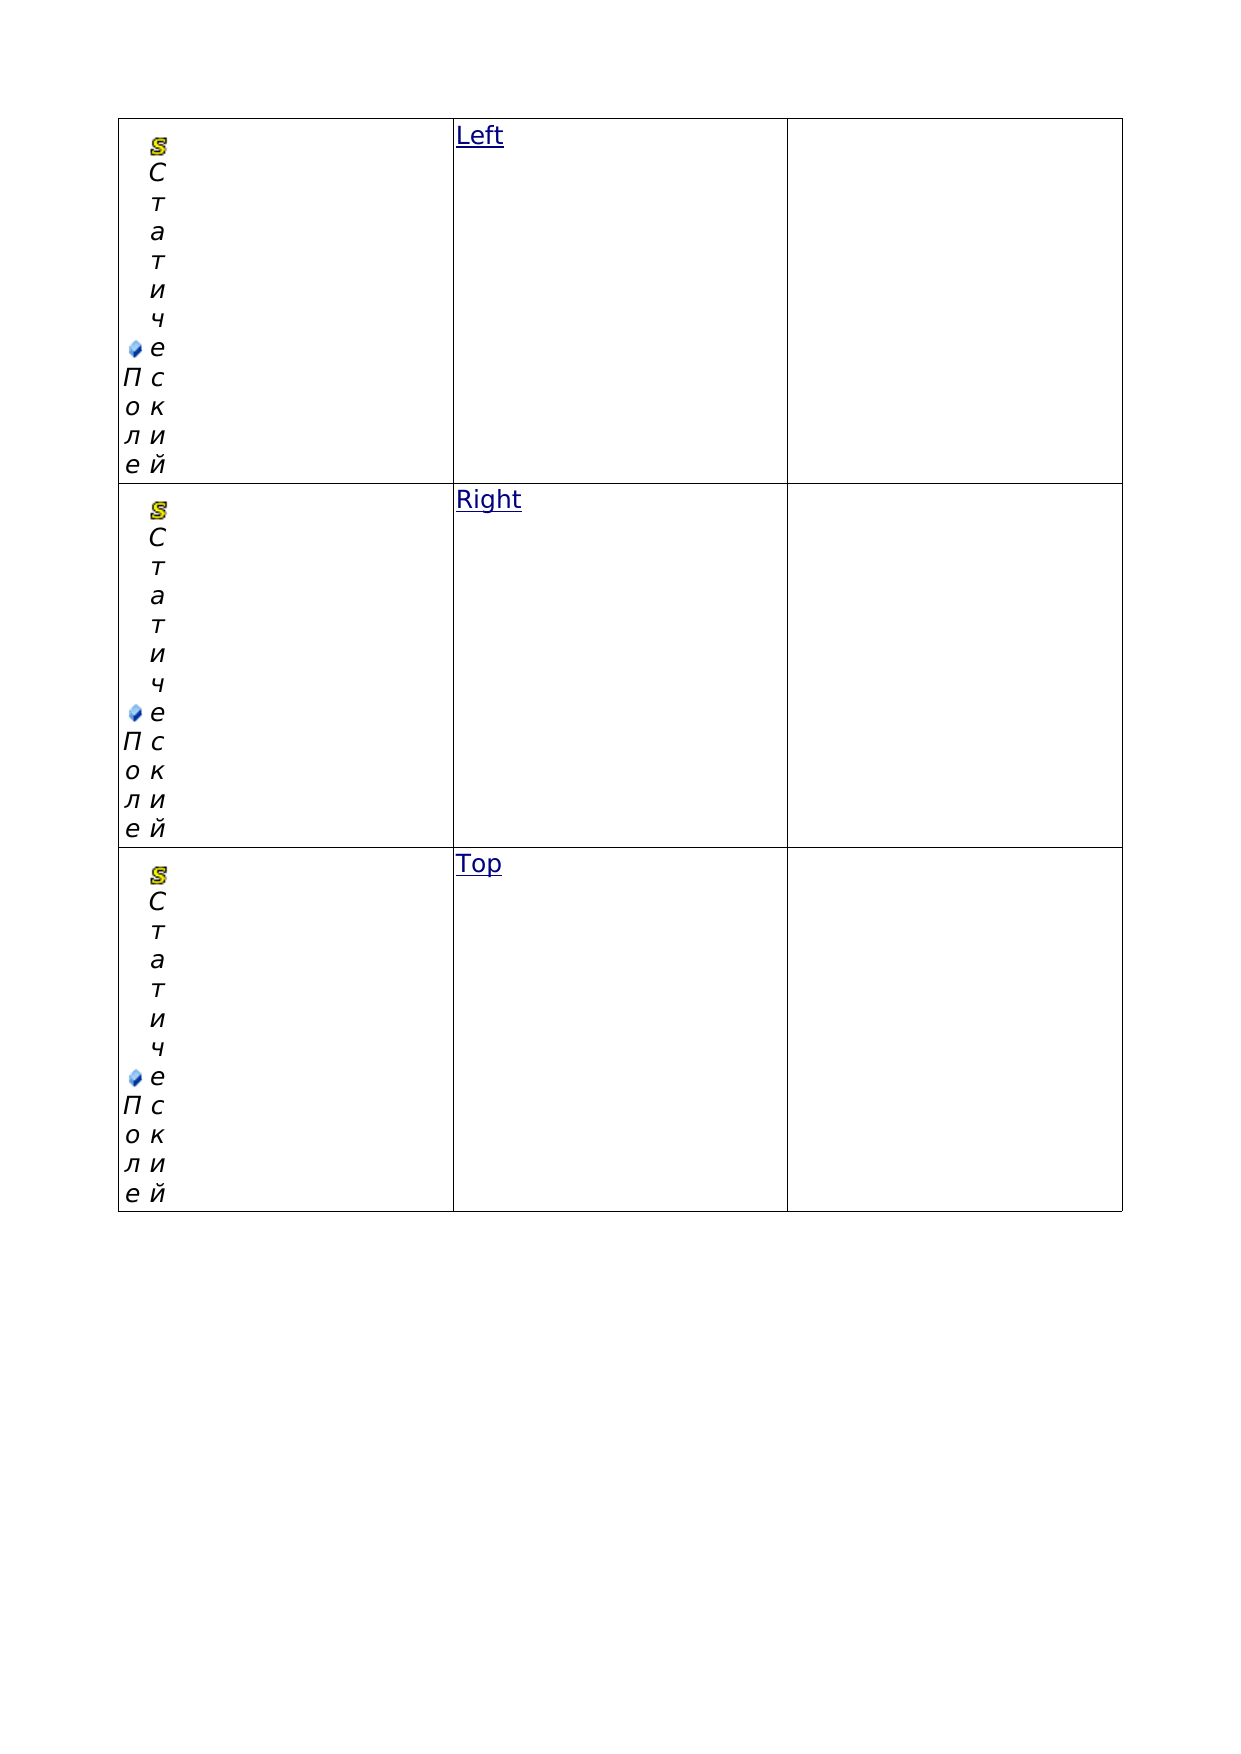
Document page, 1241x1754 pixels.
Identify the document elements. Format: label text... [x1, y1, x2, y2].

picture [121, 702, 146, 727]
table_cell [788, 484, 1122, 847]
table_cell [119, 848, 453, 1211]
picture [146, 862, 172, 888]
picture [146, 133, 172, 159]
picture [121, 1066, 146, 1092]
picture [146, 497, 172, 523]
picture [121, 337, 146, 363]
table_cell [788, 848, 1122, 1211]
table_cell Top [454, 848, 787, 1211]
table_cell [788, 119, 1122, 482]
table_cell [119, 484, 453, 847]
table_cell [119, 119, 453, 482]
table_cell Right [454, 484, 787, 847]
table_cell Left [454, 119, 787, 482]
